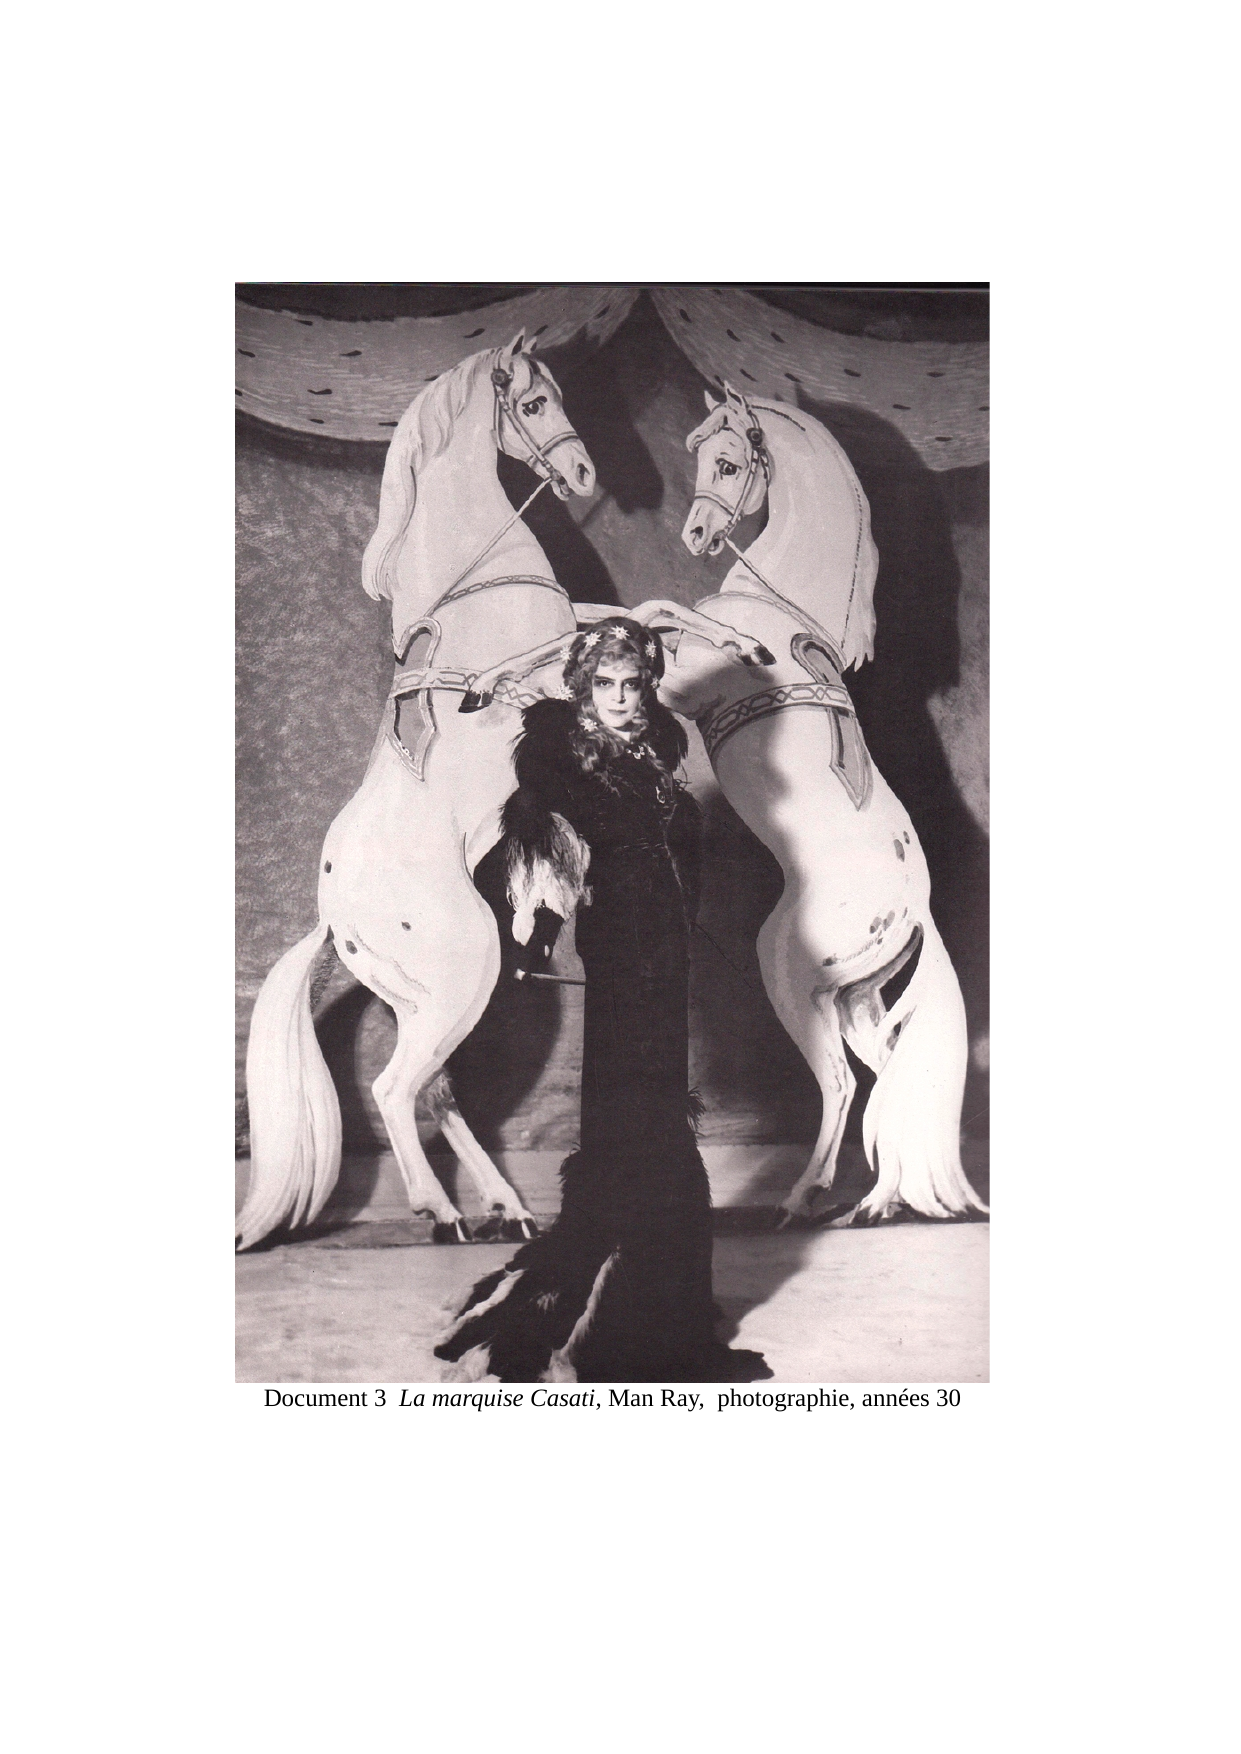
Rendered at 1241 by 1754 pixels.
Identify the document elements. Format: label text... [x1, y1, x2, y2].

picture [235, 282, 990, 1383]
text Document 3 La marquise Casati, Man Ray, photographie, années 30 [235, 1383, 989, 1411]
